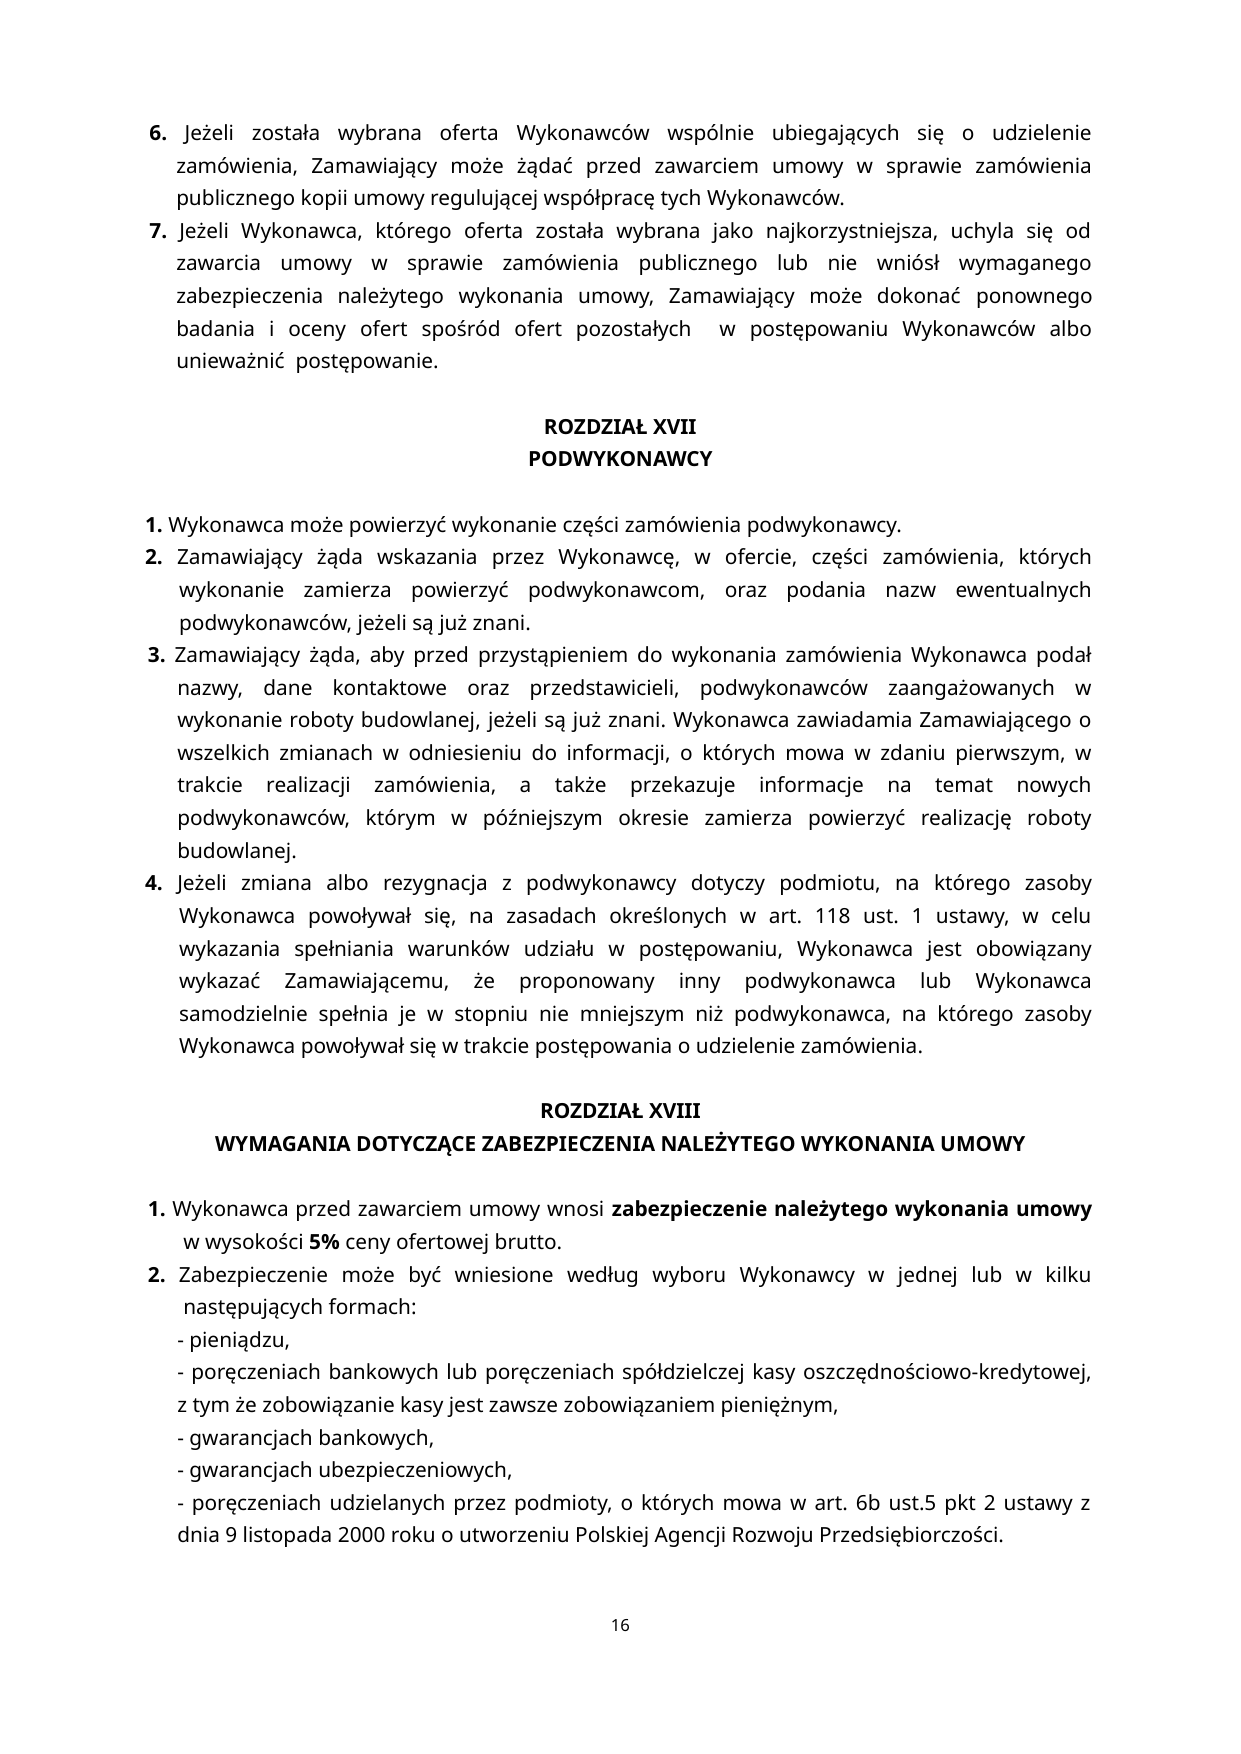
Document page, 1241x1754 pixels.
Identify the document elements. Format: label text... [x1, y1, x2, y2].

text 3. Zamawiający żąda, aby przed przystąpieniem do wykonania zamówienia Wykonawca podał nazwy, dane kontaktowe oraz przedstawicieli, podwykonawców zaangażowanych w wykonanie roboty budowlanej, jeżeli są już znani. Wykonawca zawiadamia Zamawiającego o wszelkich zmianach w odniesieniu do informacji, o których mowa w zdaniu pierwszym, w trakcie realizacji zamówienia, a także przekazuje informacje na temat nowych podwykonawców, którym w późniejszym okresie zamierza powierzyć realizację roboty budowlanej. [148, 640, 1093, 864]
text PODWYKONAWCY [148, 444, 1093, 473]
text ROZDZIAŁ XVII [148, 412, 1093, 440]
text ROZDZIAŁ XVIII [148, 1097, 1093, 1125]
text 2. Zabezpieczenie może być wniesione według wyboru Wykonawcy w jednej lub w kilku następujących formach: [148, 1260, 1093, 1321]
text 1. Wykonawca przed zawarciem umowy wnosi zabezpieczenie należytego wykonania umowy w wysokości 5% ceny ofertowej brutto. [148, 1194, 1093, 1256]
text - gwarancjach ubezpieczeniowych, [177, 1455, 1093, 1484]
text - pieniądzu, [177, 1325, 1093, 1353]
text - poręczeniach bankowych lub poręczeniach spółdzielczej kasy oszczędnościowo-kredytowej, z tym że zobowiązanie kasy jest zawsze zobowiązaniem pieniężnym, [177, 1357, 1093, 1418]
text 4. Jeżeli zmiana albo rezygnacja z podwykonawcy dotyczy podmiotu, na którego zasoby Wykonawca powoływał się, na zasadach określonych w art. 118 ust. 1 ustawy, w celu wykazania spełniania warunków udziału w postępowaniu, Wykonawca jest obowiązany wykazać Zamawiającemu, że proponowany inny podwykonawca lub Wykonawca samodzielnie spełnia je w stopniu nie mniejszym niż podwykonawca, na którego zasoby Wykonawca powoływał się w trakcie postępowania o udzielenie zamówienia. [145, 868, 1093, 1060]
text WYMAGANIA DOTYCZĄCE ZABEZPIECZENIA NALEŻYTEGO WYKONANIA UMOWY [148, 1129, 1093, 1158]
text - gwarancjach bankowych, [177, 1423, 1093, 1451]
text 7. Jeżeli Wykonawca, którego oferta została wybrana jako najkorzystniejsza, uchyla się od zawarcia umowy w sprawie zamówienia publicznego lub nie wniósł wymaganego zabezpieczenia należytego wykonania umowy, Zamawiający może dokonać ponownego badania i oceny ofert spośród ofert pozostałych w postępowaniu Wykonawców albo unieważnić postępowanie. [149, 216, 1093, 375]
text 1. Wykonawca może powierzyć wykonanie części zamówienia podwykonawcy. [145, 510, 1093, 538]
text 6. Jeżeli została wybrana oferta Wykonawców wspólnie ubiegających się o udzielenie zamówienia, Zamawiający może żądać przed zawarciem umowy w sprawie zamówienia publicznego kopii umowy regulującej współpracę tych Wykonawców. [149, 118, 1093, 212]
text - poręczeniach udzielanych przez podmioty, o których mowa w art. 6b ust.5 pkt 2 ustawy z dnia 9 listopada 2000 roku o utworzeniu Polskiej Agencji Rozwoju Przedsiębiorczości. [177, 1488, 1093, 1549]
text 2. Zamawiający żąda wskazania przez Wykonawcę, w ofercie, części zamówienia, których wykonanie zamierza powierzyć podwykonawcom, oraz podania nazw ewentualnych podwykonawców, jeżeli są już znani. [145, 542, 1093, 636]
